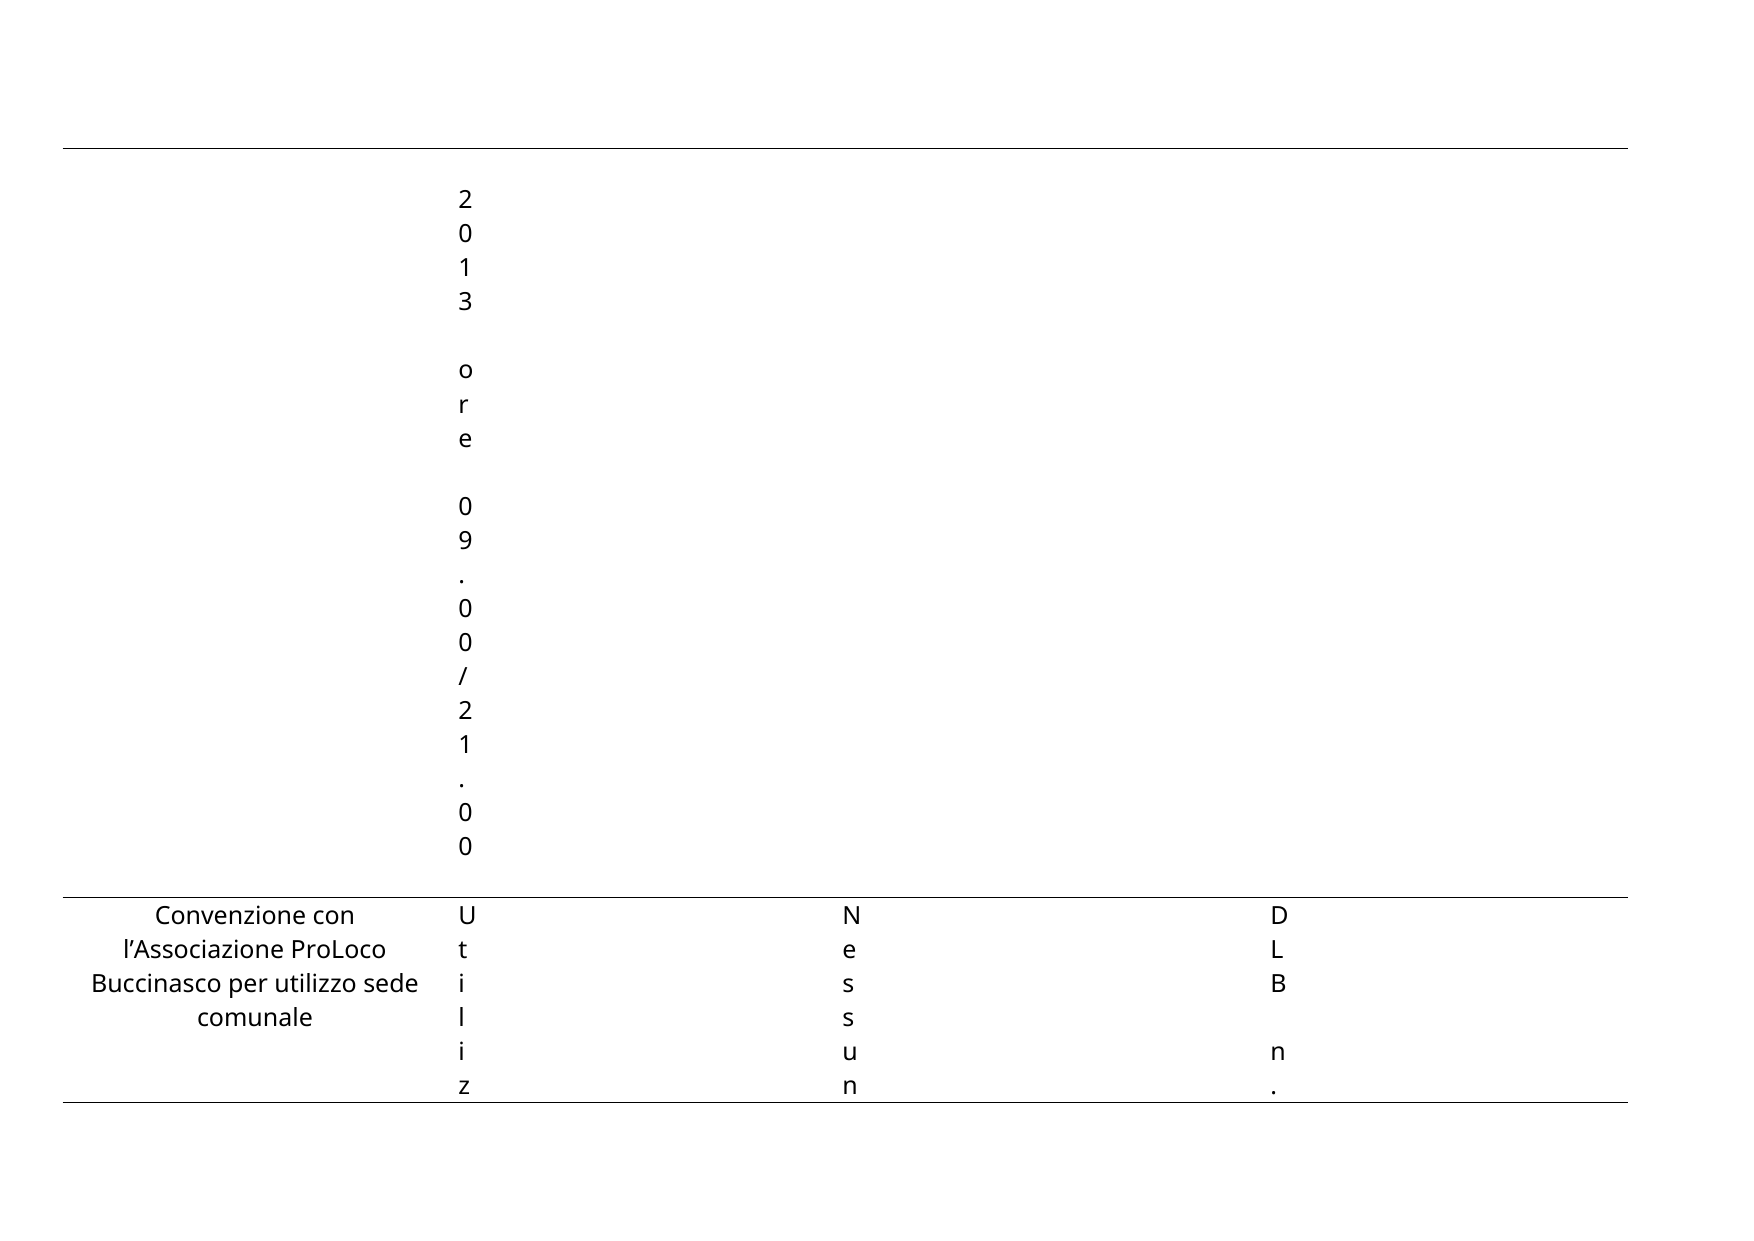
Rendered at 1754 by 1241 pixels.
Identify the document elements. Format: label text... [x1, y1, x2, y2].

table_cell [831, 149, 1259, 897]
table_cell Convenzione con l’Associazione ProLoco Buccinasco per utilizzo sede comunale [63, 898, 447, 1102]
table_cell [63, 149, 447, 897]
table_cell Nessun [831, 898, 1259, 1102]
table_cell 2013 ore 09.00/21.00 [447, 149, 831, 897]
table_cell DLB n. [1259, 898, 1628, 1102]
table_cell Utiliz [447, 898, 831, 1102]
table_cell [1259, 149, 1628, 897]
